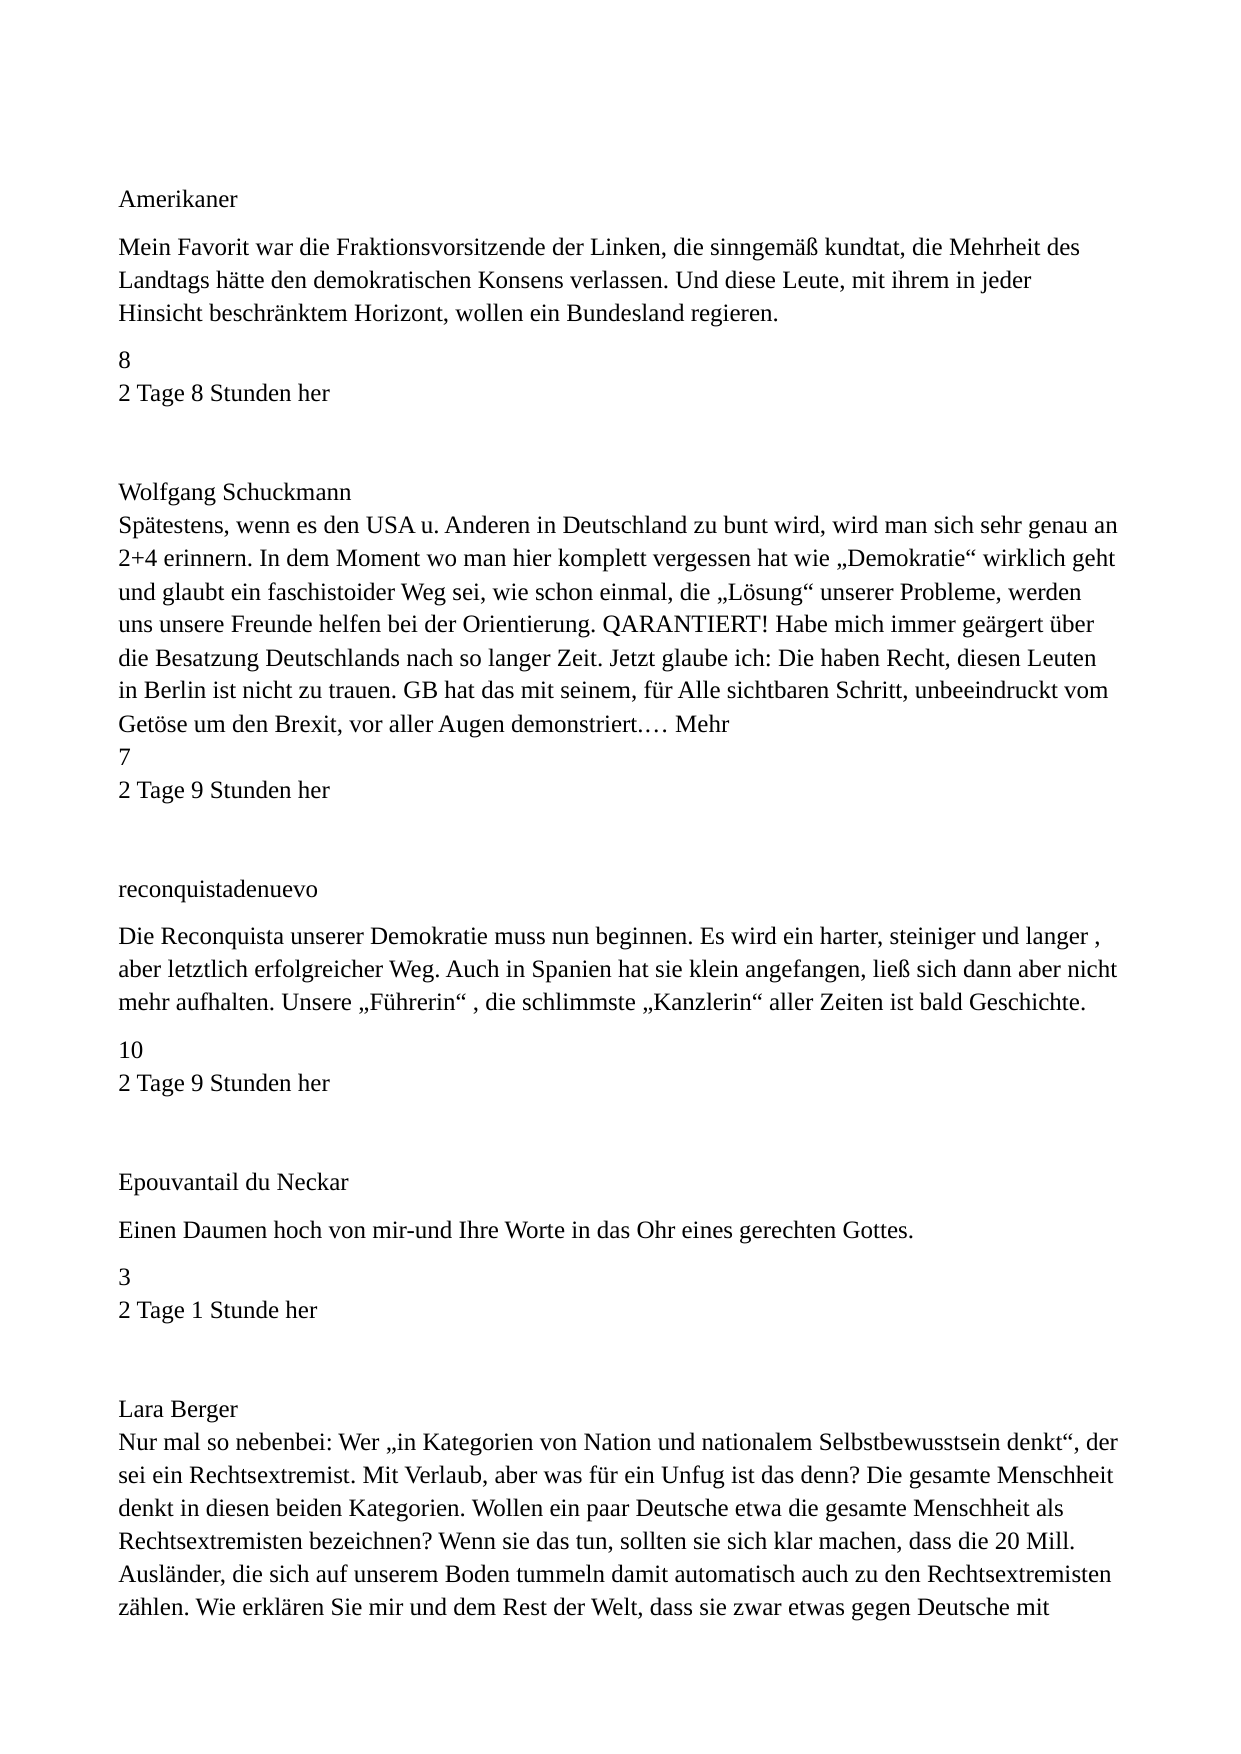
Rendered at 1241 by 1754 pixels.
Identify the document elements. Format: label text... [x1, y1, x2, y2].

text Mein Favorit war die Fraktionsvorsitzende der Linken, die sinngemäß kundtat, die Mehrheit des Landtags hätte den demokratischen Konsens verlassen. Und diese Leute, mit ihrem in jeder Hinsicht beschränktem Horizont, wollen ein Bundesland regieren. [118, 232, 1122, 327]
text reconquistadenuevo [118, 874, 1122, 902]
text Nur mal so nebenbei: Wer „in Kategorien von Nation und nationalem Selbstbewusstsein denkt“, der sei ein Rechtsextremist. Mit Verlaub, aber was für ein Unfug ist das denn? Die gesamte Menschheit denkt in diesen beiden Kategorien. Wollen ein paar Deutsche etwa die gesamte Menschheit als Rechtsextremisten bezeichnen? Wenn sie das tun, sollten sie sich klar machen, dass die 20 Mill. Ausländer, die sich auf unserem Boden tummeln damit automatisch auch zu den Rechtsextremisten zählen. Wie erklären Sie mir und dem Rest der Welt, dass sie zwar etwas gegen Deutsche mit [118, 1427, 1122, 1621]
text Wolfgang Schuckmann [118, 477, 1122, 506]
text 2 Tage 8 Stunden her [118, 378, 1122, 407]
text Epouvantail du Neckar [118, 1167, 1122, 1196]
text 2 Tage 9 Stunden her [118, 1068, 1122, 1097]
text Einen Daumen hoch von mir-und Ihre Worte in das Ohr eines gerechten Gottes. [118, 1215, 1122, 1243]
text 8 [118, 345, 1122, 374]
text Die Reconquista unserer Demokratie muss nun beginnen. Es wird ein harter, steiniger und langer , aber letztlich erfolgreicher Weg. Auch in Spanien hat sie klein angefangen, ließ sich dann aber nicht mehr aufhalten. Unsere „Führerin“ , die schlimmste „Kanzlerin“ aller Zeiten ist bald Geschichte. [118, 921, 1122, 1016]
text 2 Tage 1 Stunde her [118, 1295, 1122, 1324]
text 3 [118, 1262, 1122, 1291]
text Spätestens, wenn es den USA u. Anderen in Deutschland zu bunt wird, wird man sich sehr genau an 2+4 erinnern. In dem Moment wo man hier komplett vergessen hat wie „Demokratie“ wirklich geht und glaubt ein faschistoider Weg sei, wie schon einmal, die „Lösung“ unserer Probleme, werden uns unsere Freunde helfen bei der Orientierung. QARANTIERT! Habe mich immer geärgert über die Besatzung Deutschlands nach so langer Zeit. Jetzt glaube ich: Die haben Recht, diesen Leuten in Berlin ist nicht zu trauen. GB hat das mit seinem, für Alle sichtbaren Schritt, unbeeindruckt vom Getöse um den Brexit, vor aller Augen demonstriert.… Mehr [118, 511, 1122, 737]
text 10 [118, 1035, 1122, 1064]
text 7 [118, 742, 1122, 770]
text Amerikaner [118, 184, 1122, 213]
text 2 Tage 9 Stunden her [118, 775, 1122, 803]
text Lara Berger [118, 1394, 1122, 1423]
